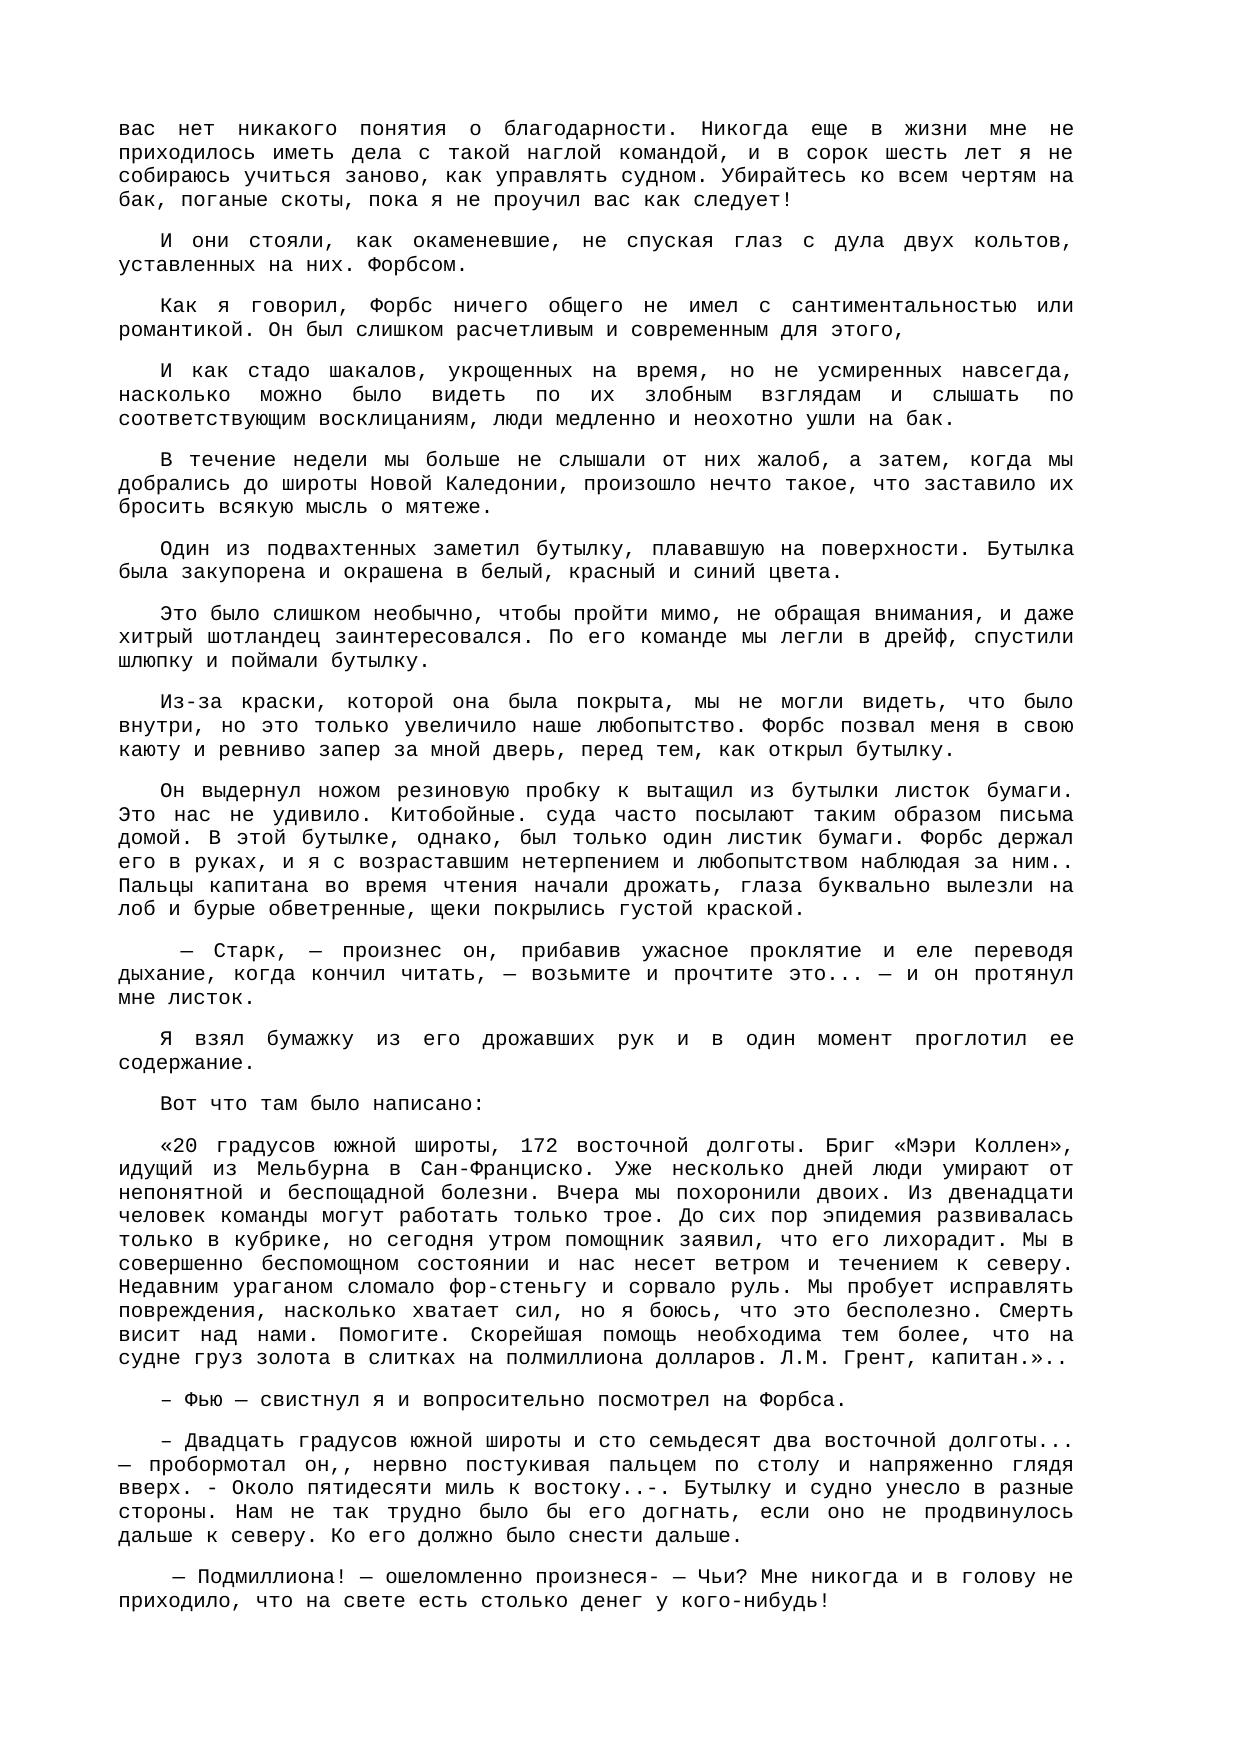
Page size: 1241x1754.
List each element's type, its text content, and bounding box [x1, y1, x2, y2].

text вас нет никакого понятия о благодарности. Никогда еще в жизни мне не приходилось иметь дела с такой наглой командой, и в сорок шесть лет я не собираюсь учиться заново, как управлять судном. Убирайтесь ко всем чертям на бак, поганые скоты, пока я не проучил вас как следует! [118, 118, 1075, 213]
text Это было слишком необычно, чтобы пройти мимо, не обращая внимания, и даже хитрый шотландец заинтересовался. По его команде мы легли в дрейф, спустили шлюпку и поймали бутылку. [118, 603, 1075, 674]
text – Двадцать градусов южной широты и сто семьдесят два восточной долготы... — пробормотал он,, нервно постукивая пальцем по столу и напряженно глядя вверх. - Около пятидесяти миль к востоку..-. Бутылку и судно унесло в разные стороны. Нам не так трудно было бы его догнать, если оно не продвинулось дальше к северу. Ко его должно было снести дальше. [118, 1430, 1075, 1548]
text Из-за краски, которой она была покрыта, мы не могли видеть, что было внутри, но это только увеличило наше любопытство. Форбс позвал меня в свою каюту и ревниво запер за мной дверь, перед тем, как открыл бутылку. [118, 691, 1075, 762]
text И как стадо шакалов, укрощенных на время, но не усмиренных навсегда, насколько можно было видеть по их злобным взглядам и слышать по соответствующим восклицаниям, люди медленно и неохотно ушли на бак. [118, 360, 1075, 431]
text — Старк, — произнес он, прибавив ужасное проклятие и еле переводя дыхание, когда кончил читать, — возьмите и прочтите это... — и он протянул мне листок. [118, 939, 1075, 1011]
text И они стояли, как окаменевшие, не спуская глаз с дула двух кольтов, уставленных на них. Форбсом. [118, 230, 1075, 278]
text Он выдернул ножом резиновую пробку к вытащил из бутылки листок бумаги. Это нас не удивило. Китобойные. суда часто посылают таким образом письма домой. В этой бутылке, однако, был только один листик бумаги. Форбс держал его в руках, и я с возраставшим нетерпением и любопытством наблюдая за ним.. Пальцы капитана во время чтения начали дрожать, глаза буквально вылезли на лоб и бурые обветренные, щеки покрылись густой краской. [118, 780, 1075, 922]
text В течение недели мы больше не слышали от них жалоб, а затем, когда мы добрались до широты Новой Каледонии, произошло нечто такое, что заставило их бросить всякую мысль о мятеже. [118, 449, 1075, 520]
text Я взял бумажку из его дрожавших рук и в один момент проглотил ее содержание. [118, 1028, 1075, 1076]
text «20 градусов южной широты, 172 восточной долготы. Бриг «Мэри Коллен», идущий из Мельбурна в Сан-Франциско. Уже несколько дней люди умирают от непонятной и беспощадной болезни. Вчера мы похоронили двоих. Из двенадцати человек команды могут работать только трое. До сих пор эпидемия развивалась только в кубрике, но сегодня утром помощник заявил, что его лихорадит. Мы в совершенно беспомощном состоянии и нас несет ветром и течением к северу. Недавним ураганом сломало фор-стеньгу и сорвало руль. Мы пробует исправлять повреждения, насколько хватает сил, но я боюсь, что это бесполезно. Смерть висит над нами. Помогите. Скорейшая помощь необходима тем более, что на судне груз золота в слитках на полмиллиона долларов. Л.М. Грент, капитан.».. [118, 1134, 1075, 1371]
text – Фью — свистнул я и вопросительно посмотрел на Форбса. [118, 1389, 1075, 1412]
text — Подмиллиона! — ошеломленно произнеся- — Чьи? Мне никогда и в голову не приходило, что на свете есть столько денег у кого-нибудь! [118, 1566, 1075, 1613]
text Вот что там было написано: [118, 1093, 1075, 1117]
text Один из подвахтенных заметил бутылку, плававшую на поверхности. Бутылка была закупорена и окрашена в белый, красный и синий цвета. [118, 538, 1075, 585]
text Как я говорил, Форбс ничего общего не имел с сантиментальностью или романтикой. Он был слишком расчетливым и современным для этого, [118, 295, 1075, 343]
